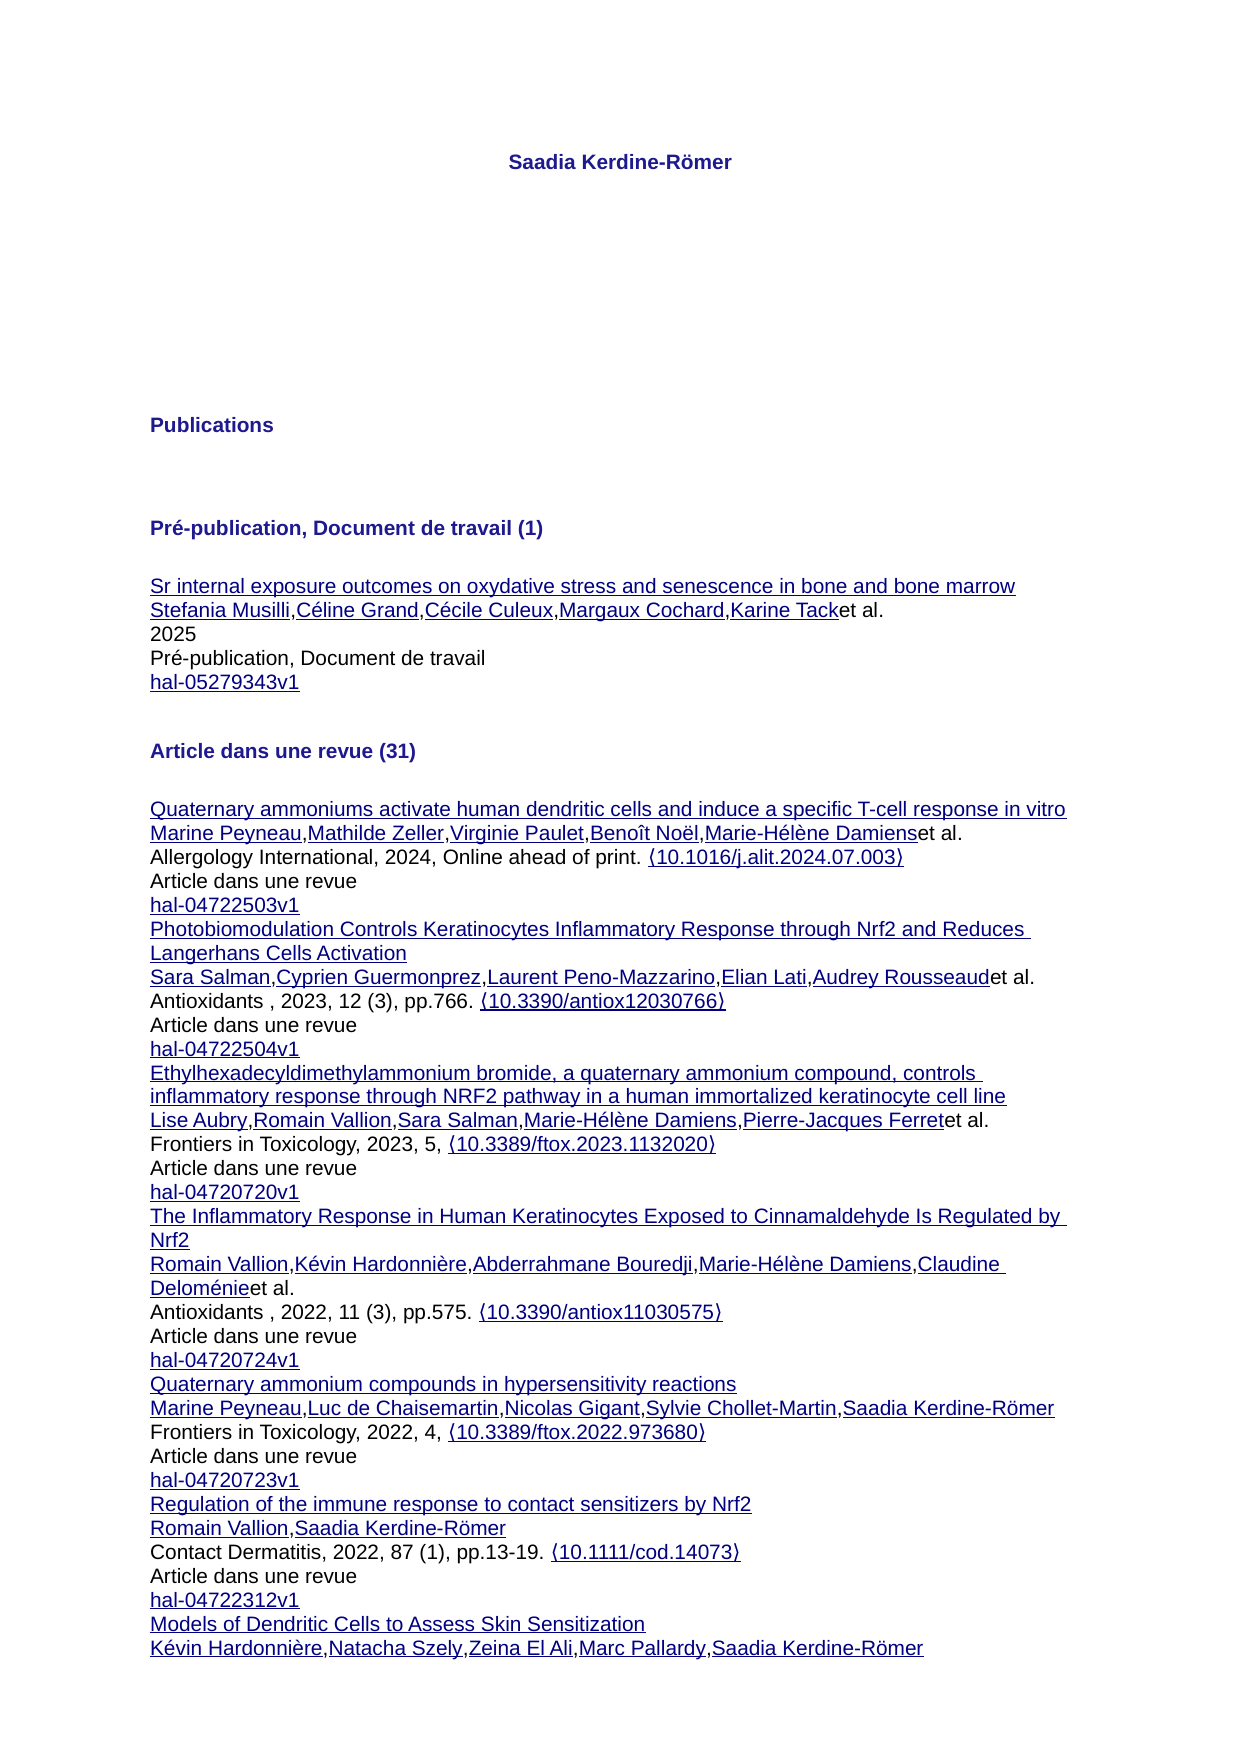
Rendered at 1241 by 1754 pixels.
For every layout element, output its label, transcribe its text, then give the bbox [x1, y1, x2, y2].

table_header Quaternary ammoniums activate human dendritic cells and induce a specific T-cell response in vitro Marine Peyneau,Mathilde Zeller,Virginie Paulet,Benoît Noël,Marie-Hélène Damienset al. Allergology International, 2024, Online ahead of print. ⟨10.1016/j.alit.2024.07.003⟩ Article dans une revue hal-04722503v1 [150, 797, 1090, 917]
subtitle Article dans une revue (31) [150, 738, 1090, 762]
table_cell Regulation of the immune response to contact sensitizers by Nrf2 Romain Vallion,Saadia Kerdine-Römer Contact Dermatitis, 2022, 87 (1), pp.13-19. ⟨10.1111/cod.14073⟩ Article dans une revue hal-04722312v1 [150, 1492, 1090, 1611]
table_cell Quaternary ammonium compounds in hypersensitivity reactions Marine Peyneau,Luc de Chaisemartin,Nicolas Gigant,Sylvie Chollet-Martin,Saadia Kerdine-Römer Frontiers in Toxicology, 2022, 4, ⟨10.3389/ftox.2022.973680⟩ Article dans une revue hal-04720723v1 [150, 1372, 1090, 1492]
table_cell Ethylhexadecyldimethylammonium bromide, a quaternary ammonium compound, controls inflammatory response through NRF2 pathway in a human immortalized keratinocyte cell line Lise Aubry,Romain Vallion,Sara Salman,Marie-Hélène Damiens,Pierre-Jacques Ferretet al. Frontiers in Toxicology, 2023, 5, ⟨10.3389/ftox.2023.1132020⟩ Article dans une revue hal-04720720v1 [150, 1060, 1090, 1204]
subtitle Pré-publication, Document de travail (1) [150, 516, 1090, 539]
subtitle Publications [150, 412, 1090, 436]
table_cell Photobiomodulation Controls Keratinocytes Inflammatory Response through Nrf2 and Reduces Langerhans Cells Activation Sara Salman,Cyprien Guermonprez,Laurent Peno-Mazzarino,Elian Lati,Audrey Rousseaudet al. Antioxidants , 2023, 12 (3), pp.766. ⟨10.3390/antiox12030766⟩ Article dans une revue hal-04722504v1 [150, 917, 1090, 1060]
subtitle Saadia Kerdine-Römer [150, 150, 1090, 174]
table_header Sr internal exposure outcomes on oxydative stress and senescence in bone and bone marrow Stefania Musilli,Céline Grand,Cécile Culeux,Margaux Cochard,Karine Tacket al. 2025 Pré-publication, Document de travail hal-05279343v1 [150, 574, 1090, 694]
table_cell The Inflammatory Response in Human Keratinocytes Exposed to Cinnamaldehyde Is Regulated by Nrf2 Romain Vallion,Kévin Hardonnière,Abderrahmane Bouredji,Marie-Hélène Damiens,Claudine Deloménieet al. Antioxidants , 2022, 11 (3), pp.575. ⟨10.3390/antiox11030575⟩ Article dans une revue hal-04720724v1 [150, 1204, 1090, 1372]
table_cell Models of Dendritic Cells to Assess Skin Sensitization Kévin Hardonnière,Natacha Szely,Zeina El Ali,Marc Pallardy,Saadia Kerdine-Römer [150, 1611, 1090, 1659]
